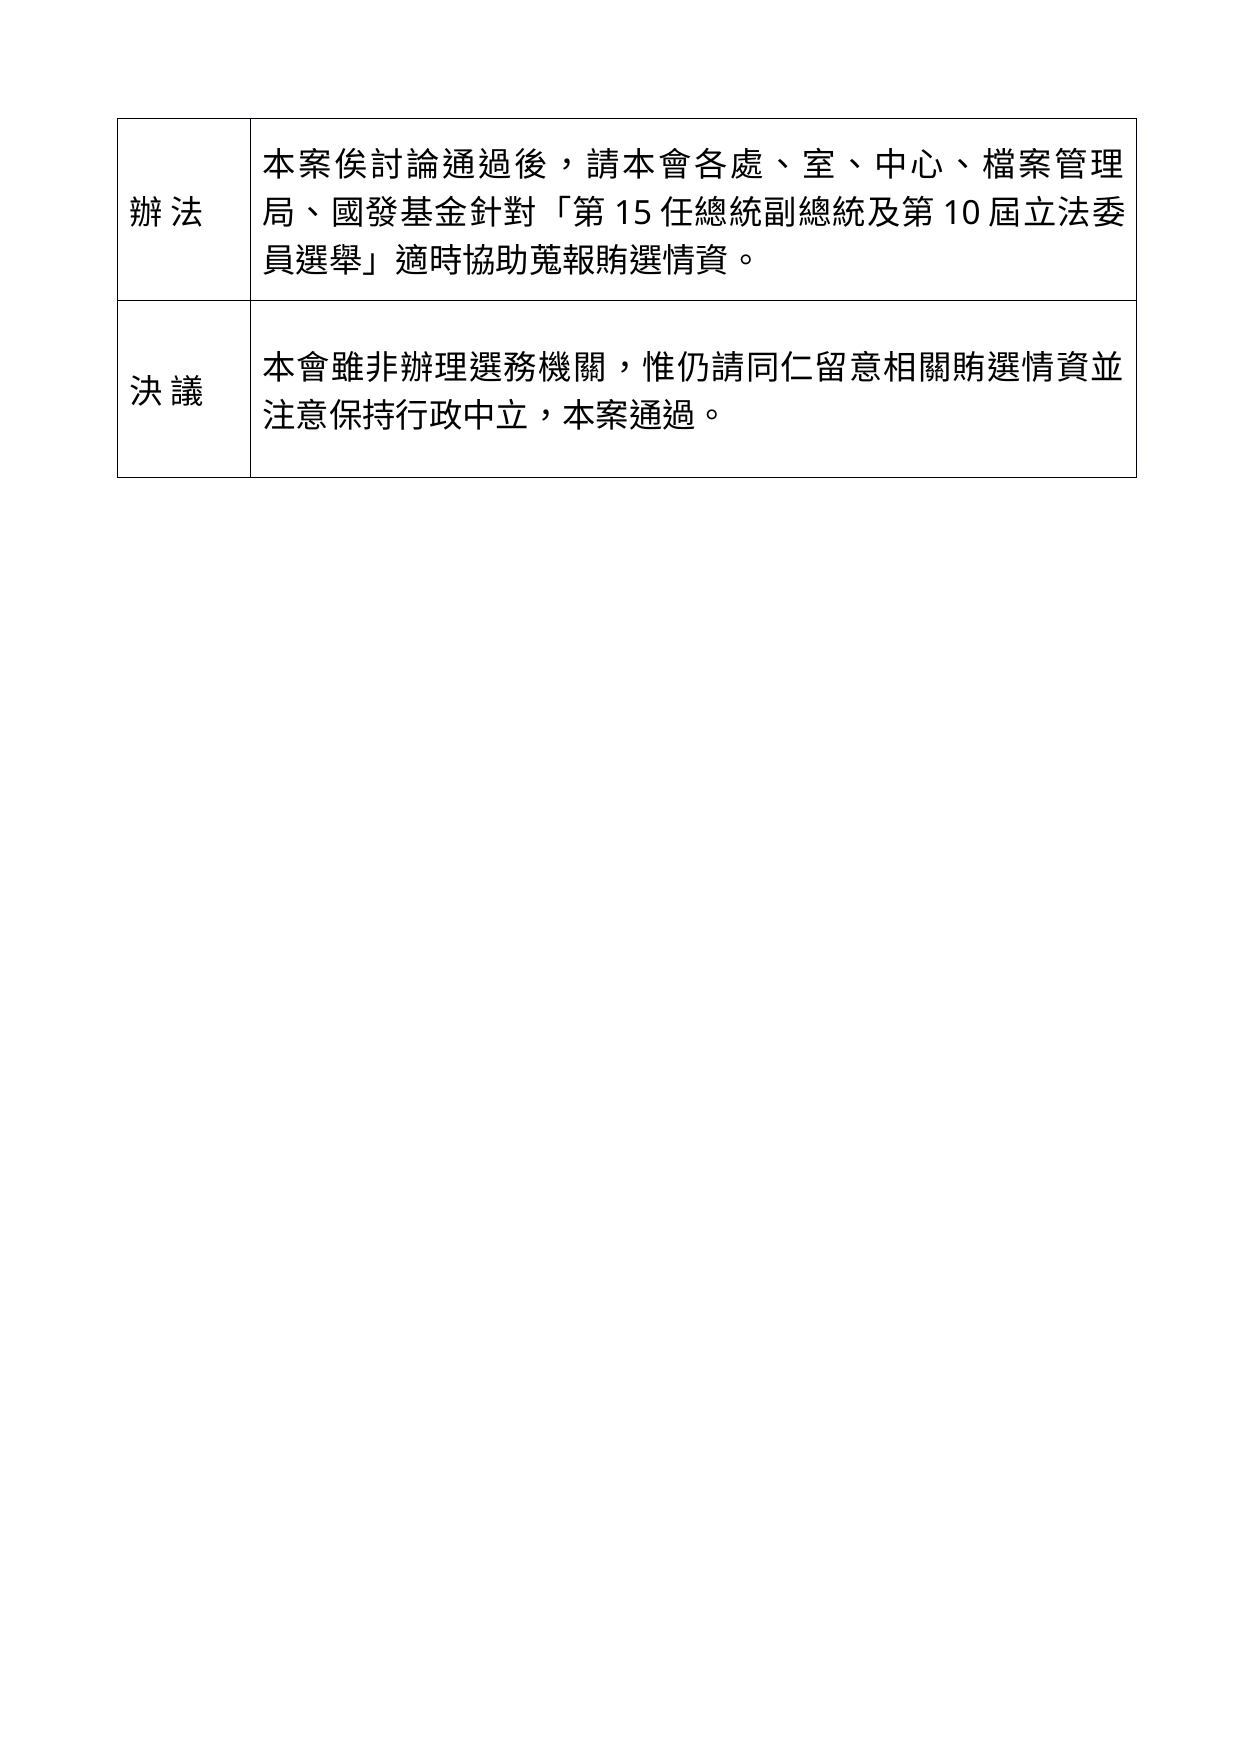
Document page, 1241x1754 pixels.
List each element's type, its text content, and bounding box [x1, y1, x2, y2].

table_cell 辦 法 [118, 119, 250, 300]
table_cell 決 議 [118, 301, 250, 477]
table_cell 本案俟討論通過後，請本會各處、室、中心、檔案管理局、國發基金針對「第15任總統副總統及第10屆立法委員選舉」適時協助蒐報賄選情資。 [251, 119, 1136, 300]
table_cell 本會雖非辦理選務機關，惟仍請同仁留意相關賄選情資並注意保持行政中立，本案通過。 [251, 301, 1136, 477]
